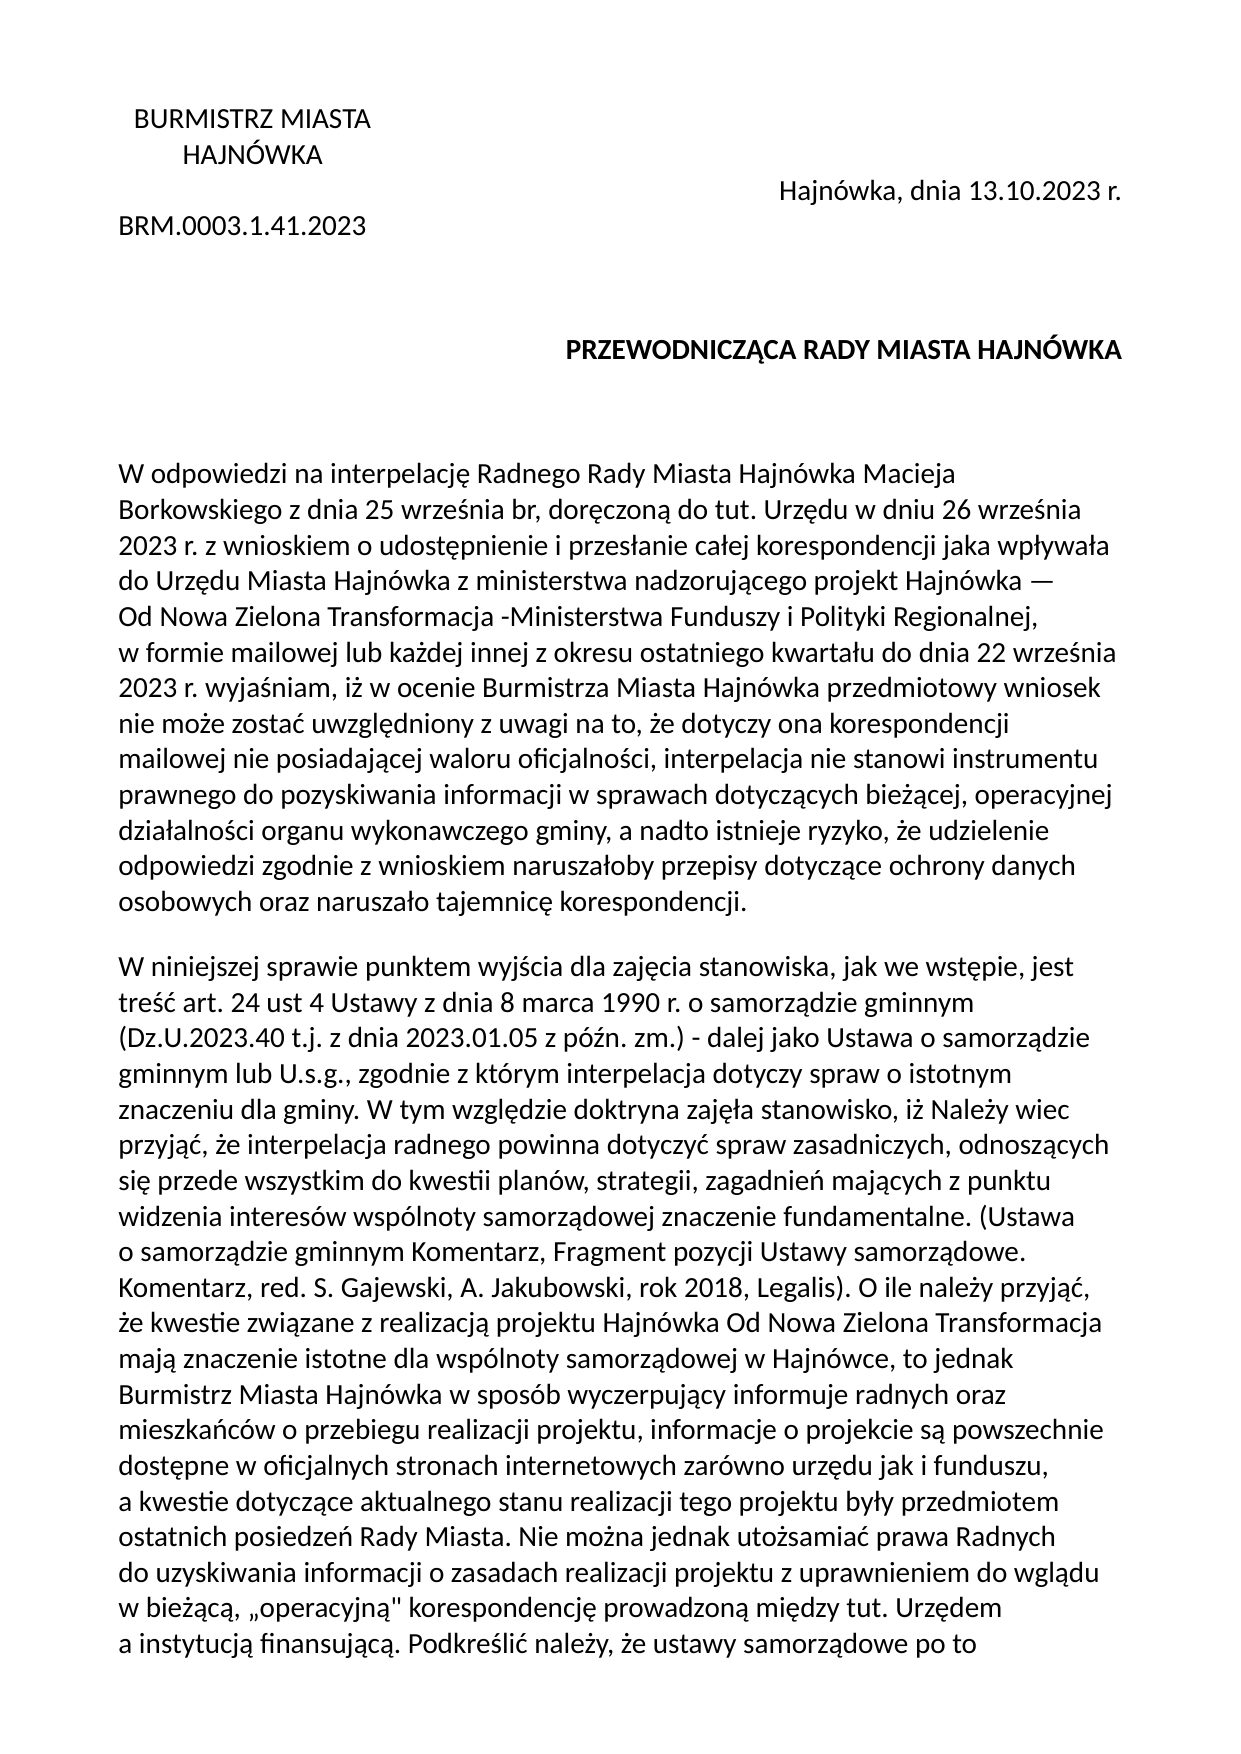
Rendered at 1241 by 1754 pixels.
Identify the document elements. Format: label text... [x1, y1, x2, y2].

text W niniejszej sprawie punktem wyjścia dla zajęcia stanowiska, jak we wstępie, jest treść art. 24 ust 4 Ustawy z dnia 8 marca 1990 r. o samorządzie gminnym (Dz.U.2023.40 t.j. z dnia 2023.01.05 z późn. zm.) - dalej jako Ustawa o samorządzie gminnym lub U.s.g., zgodnie z którym interpelacja dotyczy spraw o istotnym znaczeniu dla gminy. W tym względzie doktryna zajęła stanowisko, iż Należy wiec przyjąć, że interpelacja radnego powinna dotyczyć spraw zasadniczych, odnoszących się przede wszystkim do kwestii planów, strategii, zagadnień mających z punktu widzenia interesów wspólnoty samorządowej znaczenie fundamentalne. (Ustawa o samorządzie gminnym Komentarz, Fragment pozycji Ustawy samorządowe. Komentarz, red. S. Gajewski, A. Jakubowski, rok 2018, Legalis). O ile należy przyjąć, że kwestie związane z realizacją projektu Hajnówka Od Nowa Zielona Transformacja mają znaczenie istotne dla wspólnoty samorządowej w Hajnówce, to jednak Burmistrz Miasta Hajnówka w sposób wyczerpujący informuje radnych oraz mieszkańców o przebiegu realizacji projektu, informacje o projekcie są powszechnie dostępne w oficjalnych stronach internetowych zarówno urzędu jak i funduszu, a kwestie dotyczące aktualnego stanu realizacji tego projektu były przedmiotem ostatnich posiedzeń Rady Miasta. Nie można jednak utożsamiać prawa Radnych do uzyskiwania informacji o zasadach realizacji projektu z uprawnieniem do wglądu w bieżącą, „operacyjną" korespondencję prowadzoną między tut. Urzędem a instytucją finansującą. Podkreślić należy, że ustawy samorządowe po to [118, 948, 1122, 1661]
text Hajnówka, dnia 13.10.2023 r. [118, 172, 1122, 207]
text W odpowiedzi na interpelację Radnego Rady Miasta Hajnówka Macieja Borkowskiego z dnia 25 września br, doręczoną do tut. Urzędu w dniu 26 września 2023 r. z wnioskiem o udostępnienie i przesłanie całej korespondencji jaka wpływała do Urzędu Miasta Hajnówka z ministerstwa nadzorującego projekt Hajnówka — Od Nowa Zielona Transformacja -Ministerstwa Funduszy i Polityki Regionalnej, w formie mailowej lub każdej innej z okresu ostatniego kwartału do dnia 22 września 2023 r. wyjaśniam, iż w ocenie Burmistrza Miasta Hajnówka przedmiotowy wniosek nie może zostać uwzględniony z uwagi na to, że dotyczy ona korespondencji mailowej nie posiadającej waloru oficjalności, interpelacja nie stanowi instrumentu prawnego do pozyskiwania informacji w sprawach dotyczących bieżącej, operacyjnej działalności organu wykonawczego gminy, a nadto istnieje ryzyko, że udzielenie odpowiedzi zgodnie z wnioskiem naruszałoby przepisy dotyczące ochrony danych osobowych oraz naruszało tajemnicę korespondencji. [118, 456, 1122, 919]
text BURMISTRZ MIASTA HAJNÓWKA [0, 100, 1122, 172]
text BRM.0003.1.41.2023 [118, 207, 1122, 243]
text PRZEWODNICZĄCA RADY MIASTA HAJNÓWKA [118, 331, 1122, 367]
